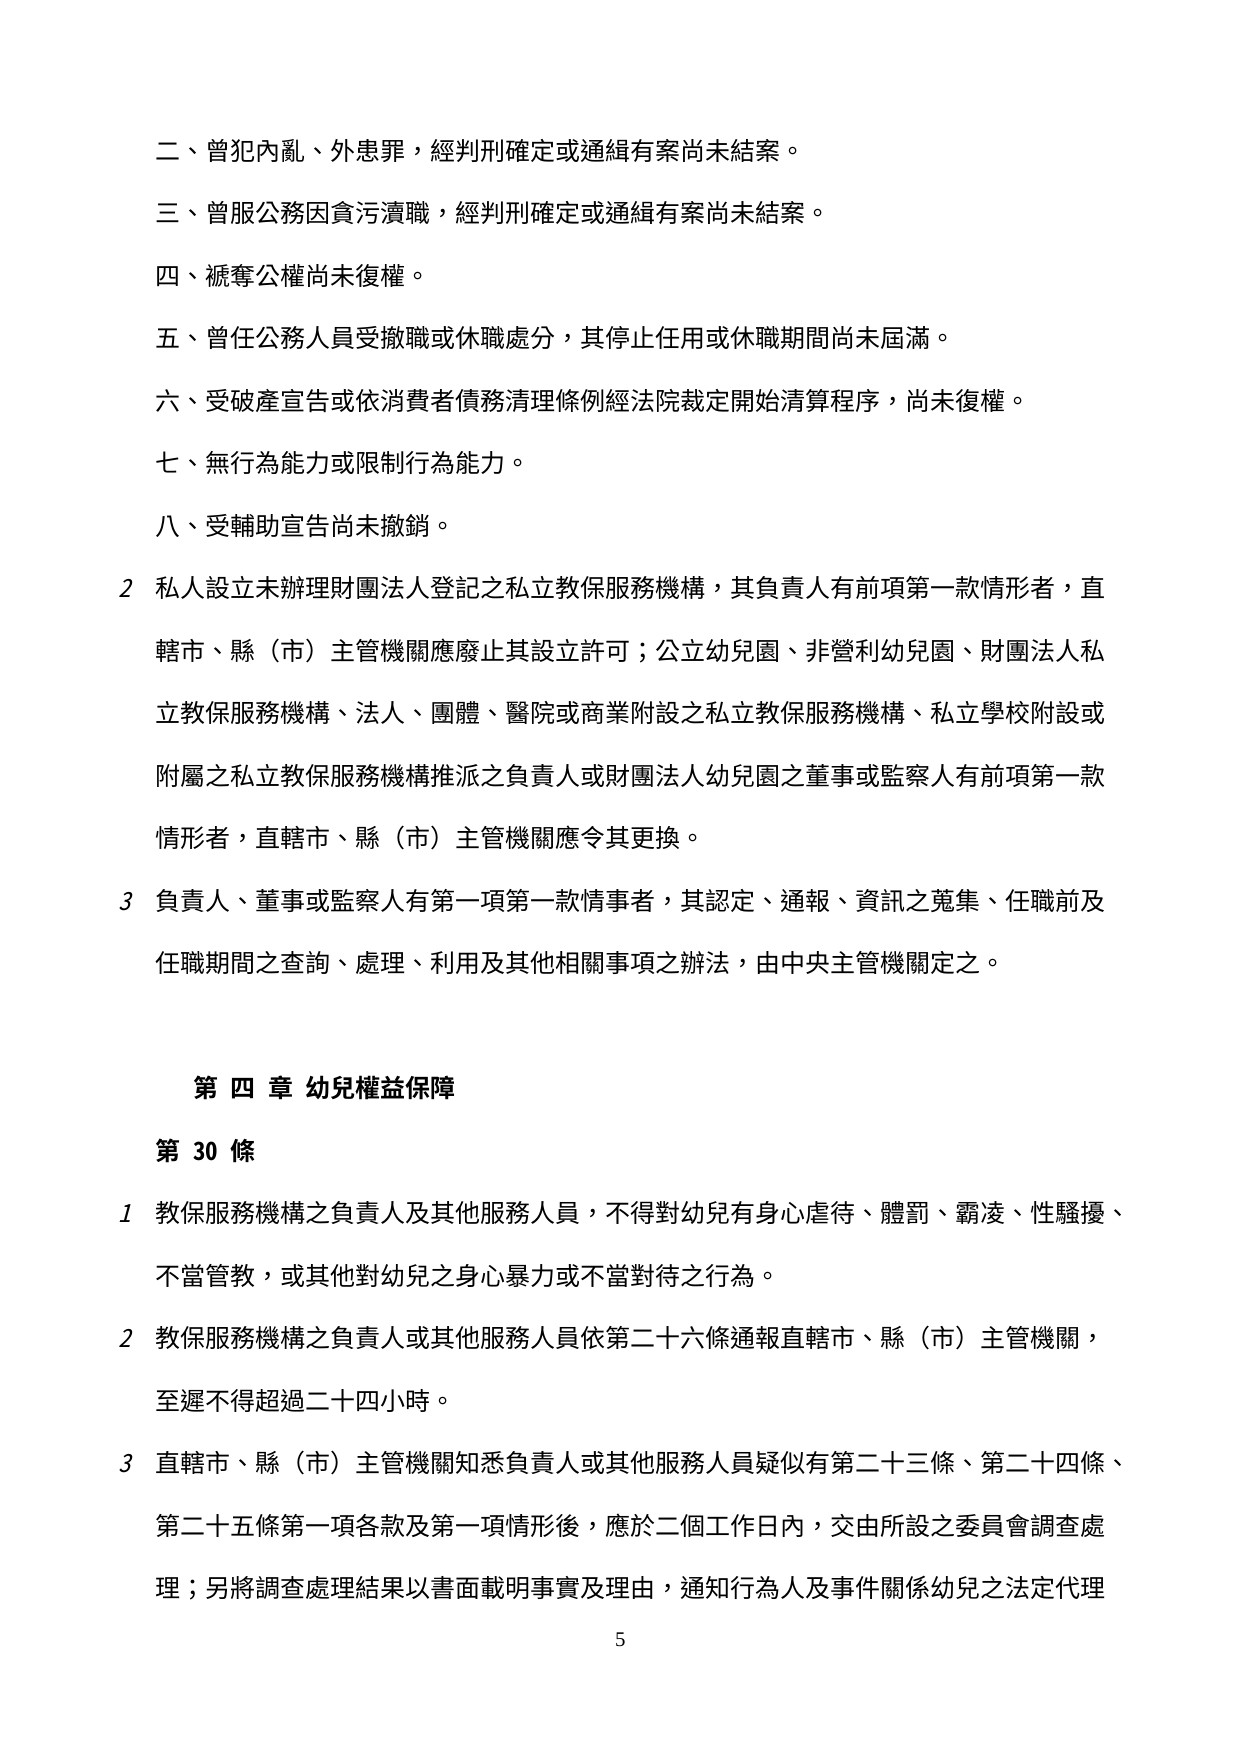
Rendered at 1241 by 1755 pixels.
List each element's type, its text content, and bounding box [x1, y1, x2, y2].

text 二、曾犯內亂、外患罪，經判刑確定或通緝有案尚未結案。 [156, 108, 1122, 170]
text 八、受輔助宣告尚未撤銷。 [156, 483, 1122, 545]
text 第 30 條 [156, 1108, 1122, 1170]
text 2 教保服務機構之負責人或其他服務人員依第二十六條通報直轄市、縣（市）主管機關，至遲不得超過二十四小時。 [118, 1295, 1122, 1420]
text 三、曾服公務因貪污瀆職，經判刑確定或通緝有案尚未結案。 [156, 170, 1122, 233]
text 2 私人設立未辦理財團法人登記之私立教保服務機構，其負責人有前項第一款情形者，直轄市、縣（市）主管機關應廢止其設立許可；公立幼兒園、非營利幼兒園、財團法人私立教保服務機構、法人、團體、醫院或商業附設之私立教保服務機構、私立學校附設或附屬之私立教保服務機構推派之負責人或財團法人幼兒園之董事或監察人有前項第一款情形者，直轄市、縣（市）主管機關應令其更換。 [118, 545, 1122, 858]
text 五、曾任公務人員受撤職或休職處分，其停止任用或休職期間尚未屆滿。 [156, 295, 1122, 358]
text 3 負責人、董事或監察人有第一項第一款情事者，其認定、通報、資訊之蒐集、任職前及任職期間之查詢、處理、利用及其他相關事項之辦法，由中央主管機關定之。 [118, 858, 1122, 983]
text 第 四 章 幼兒權益保障 [156, 1045, 1122, 1108]
text 四、褫奪公權尚未復權。 [156, 233, 1122, 295]
text 3 直轄市、縣（市）主管機關知悉負責人或其他服務人員疑似有第二十三條、第二十四條、第二十五條第一項各款及第一項情形後，應於二個工作日內，交由所設之委員會調查處理；另將調查處理結果以書面載明事實及理由，通知行為人及事件關係幼兒之法定代理人或實際照顧者。 [118, 1420, 1122, 1608]
text 1 教保服務機構之負責人及其他服務人員，不得對幼兒有身心虐待、體罰、霸凌、性騷擾、不當管教，或其他對幼兒之身心暴力或不當對待之行為。 [118, 1170, 1122, 1295]
text 七、無行為能力或限制行為能力。 [156, 420, 1122, 483]
text 六、受破產宣告或依消費者債務清理條例經法院裁定開始清算程序，尚未復權。 [156, 358, 1122, 420]
